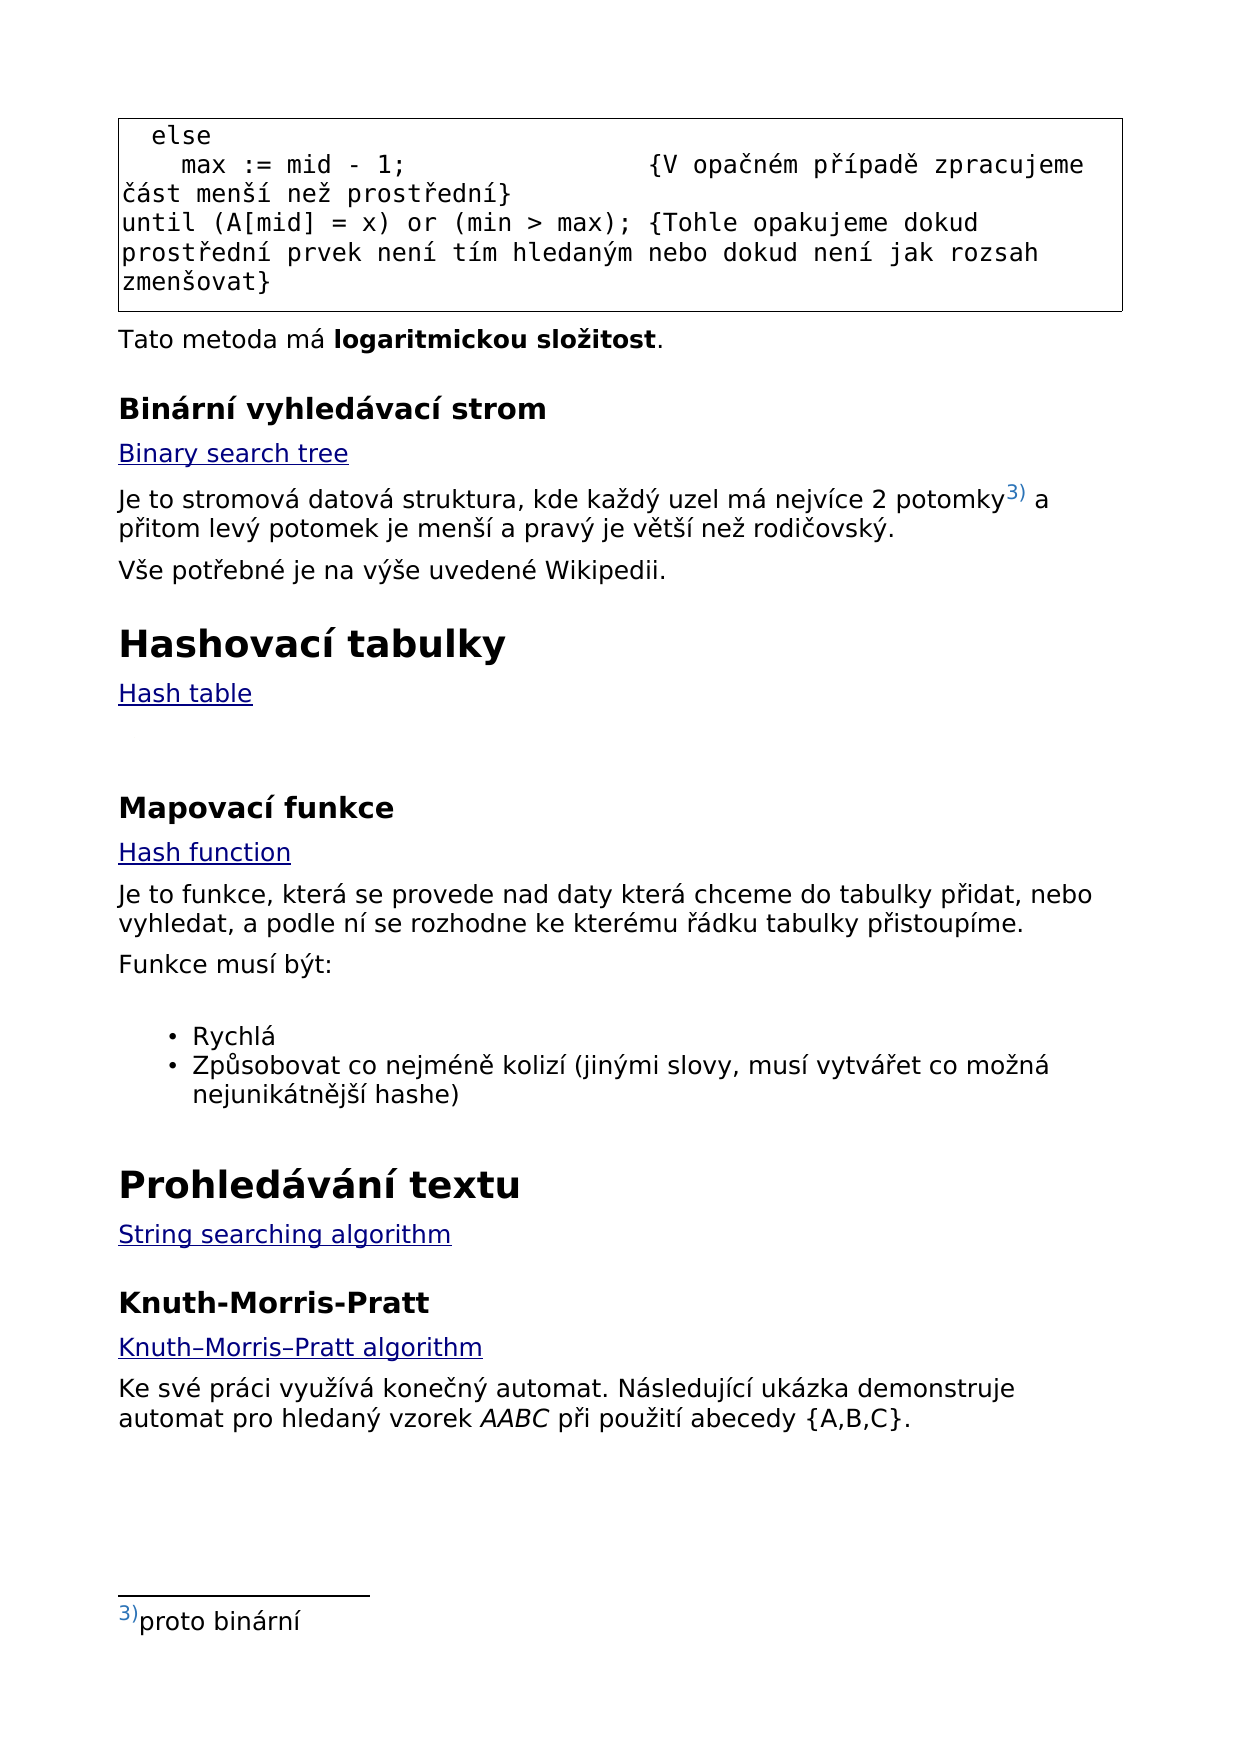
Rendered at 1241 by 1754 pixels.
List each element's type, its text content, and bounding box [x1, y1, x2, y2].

text Binary search tree [118, 439, 1122, 468]
subtitle Mapovací funkce [118, 792, 1122, 826]
text String searching algorithm [118, 1220, 1122, 1249]
text Ke své práci využívá konečný automat. Následující ukázka demonstruje automat pro hledaný vzorek AABC při použití abecedy {A,B,C}. [118, 1375, 1122, 1433]
text Vše potřebné je na výše uvedené Wikipedii. [118, 556, 1122, 585]
list Rychlá [177, 1022, 1122, 1051]
text Je to stromová datová struktura, kde každý uzel má nejvíce 2 potomky a přitom levý potomek je menší a pravý je větší než rodičovský. [118, 481, 1122, 544]
list Způsobovat co nejméně kolizí (jinými slovy, musí vytvářet co možná nejunikátnější hashe) [177, 1051, 1122, 1109]
subtitle Hashovací tabulky [118, 623, 1122, 667]
text Hash table [118, 679, 1122, 708]
text Knuth–Morris–Pratt algorithm [118, 1333, 1122, 1362]
table_header else max := mid - 1; {V opačném případě zpracujeme část menší než prostřední} until (A[mid] = x) or (min > max); {Tohle opakujeme dokud prostřední prvek není tím hledaným nebo dokud není jak rozsah zmenšovat} [119, 119, 1122, 311]
subtitle Prohledávání textu [118, 1164, 1122, 1207]
text Funkce musí být: [118, 951, 1122, 980]
text Tato metoda má logaritmickou složitost. [118, 326, 1122, 355]
text proto binární [118, 1602, 1122, 1636]
subtitle Binární vyhledávací strom [118, 392, 1122, 426]
text Hash function [118, 838, 1122, 867]
text Je to funkce, která se provede nad daty která chceme do tabulky přidat, nebo vyhledat, a podle ní se rozhodne ke kterému řádku tabulky přistoupíme. [118, 880, 1122, 938]
subtitle Knuth-Morris-Pratt [118, 1287, 1122, 1321]
